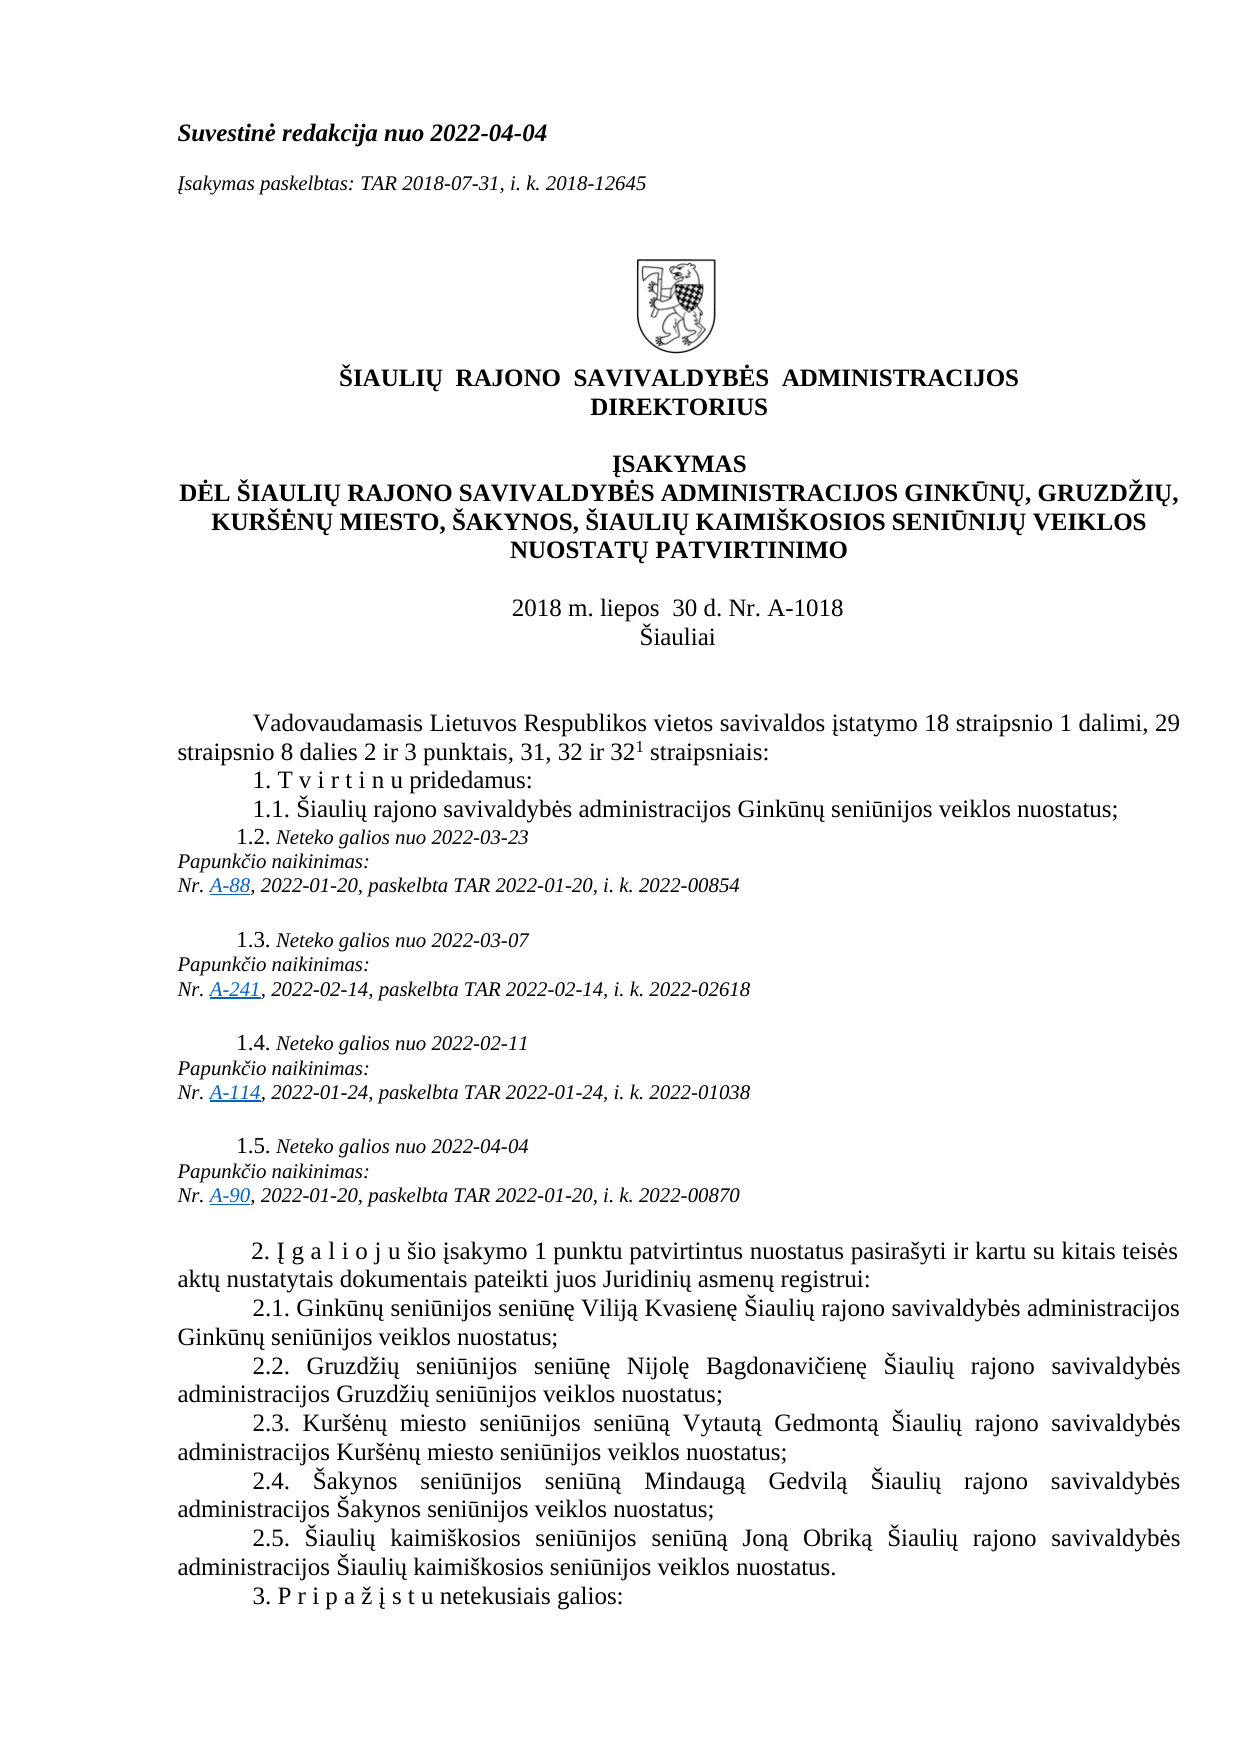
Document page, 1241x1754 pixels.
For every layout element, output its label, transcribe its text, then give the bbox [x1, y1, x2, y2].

text Nr. A-241, 2022-02-14, paskelbta TAR 2022-02-14, i. k. 2022-02618 [177, 976, 1181, 1001]
text Nr. A-114, 2022-01-24, paskelbta TAR 2022-01-24, i. k. 2022-01038 [177, 1080, 1181, 1104]
text ŠIAULIŲ RAJONO SAVIVALDYBĖS ADMINISTRACIJOS [177, 363, 1181, 392]
text 1.2. Neteko galios nuo 2022-03-23 [177, 823, 1181, 849]
text 2.2. Gruzdžių seniūnijos seniūnę Nijolę Bagdonavičienę Šiaulių rajono savivaldybės administracijos Gruzdžių seniūnijos veiklos nuostatus; [177, 1351, 1181, 1408]
text 1. T v i r t i n u pridedamus: [177, 765, 1181, 794]
text Papunkčio naikinimas: [177, 952, 1181, 976]
text Šiauliai [174, 622, 1181, 650]
text 1.1. Šiaulių rajono savivaldybės administracijos Ginkūnų seniūnijos veiklos nuostatus; [177, 794, 1181, 823]
text Įsakymas paskelbtas: TAR 2018-07-31, i. k. 2018-12645 [177, 171, 1181, 195]
text 2.5. Šiaulių kaimiškosios seniūnijos seniūną Joną Obriką Šiaulių rajono savivaldybės administracijos Šiaulių kaimiškosios seniūnijos veiklos nuostatus. [177, 1523, 1181, 1581]
text Papunkčio naikinimas: [177, 1159, 1181, 1183]
text Įsakymas [177, 449, 1181, 478]
text Nr. A-90, 2022-01-20, paskelbta TAR 2022-01-20, i. k. 2022-00870 [177, 1183, 1181, 1207]
text Suvestinė redakcija nuo 2022-04-04 [177, 118, 1181, 147]
text 1.3. Neteko galios nuo 2022-03-07 [177, 926, 1181, 952]
text 2.1. Ginkūnų seniūnijos seniūnę Viliją Kvasienę Šiaulių rajono savivaldybės administracijos Ginkūnų seniūnijos veiklos nuostatus; [177, 1293, 1181, 1351]
text 2.3. Kuršėnų miesto seniūnijos seniūną Vytautą Gedmontą Šiaulių rajono savivaldybės administracijos Kuršėnų miesto seniūnijos veiklos nuostatus; [177, 1408, 1181, 1466]
text Vadovaudamasis Lietuvos Respublikos vietos savivaldos įstatymo 18 straipsnio 1 dalimi, 29 straipsnio 8 dalies 2 ir 3 punktais, 31, 32 ir 321 straipsniais: [177, 708, 1181, 765]
text DĖL ŠIAULIŲ RAJONO SAVIVALDYBĖS ADMINISTRACIJOS GINKŪNŲ, GRUZDŽIŲ, KURŠĖNŲ MIESTO, ŠAKYNOS, ŠIAULIŲ KAIMIŠKOSIOS SENIŪNIJŲ VEIKLOS NUOSTATŲ PATVIRTINIMO [177, 478, 1181, 564]
text Nr. A-88, 2022-01-20, paskelbta TAR 2022-01-20, i. k. 2022-00854 [177, 873, 1181, 897]
subtitle DIREKTORIUS [177, 392, 1181, 420]
text 2. Į g a l i o j u šio įsakymo 1 punktu patvirtintus nuostatus pasirašyti ir kartu su kitais teisės aktų nustatytais dokumentais pateikti juos Juridinių asmenų registrui: [177, 1236, 1181, 1293]
text 2.4. Šakynos seniūnijos seniūną Mindaugą Gedvilą Šiaulių rajono savivaldybės administracijos Šakynos seniūnijos veiklos nuostatus; [177, 1466, 1181, 1523]
text 3. P r i p a ž į s t u netekusiais galios: [177, 1581, 1181, 1609]
text Papunkčio naikinimas: [177, 849, 1181, 873]
text Papunkčio naikinimas: [177, 1056, 1181, 1080]
text 1.4. Neteko galios nuo 2022-02-11 [177, 1029, 1181, 1056]
text 2018 m. liepos 30 d. Nr. A-1018 [174, 593, 1181, 622]
text 1.5. Neteko galios nuo 2022-04-04 [177, 1132, 1181, 1159]
